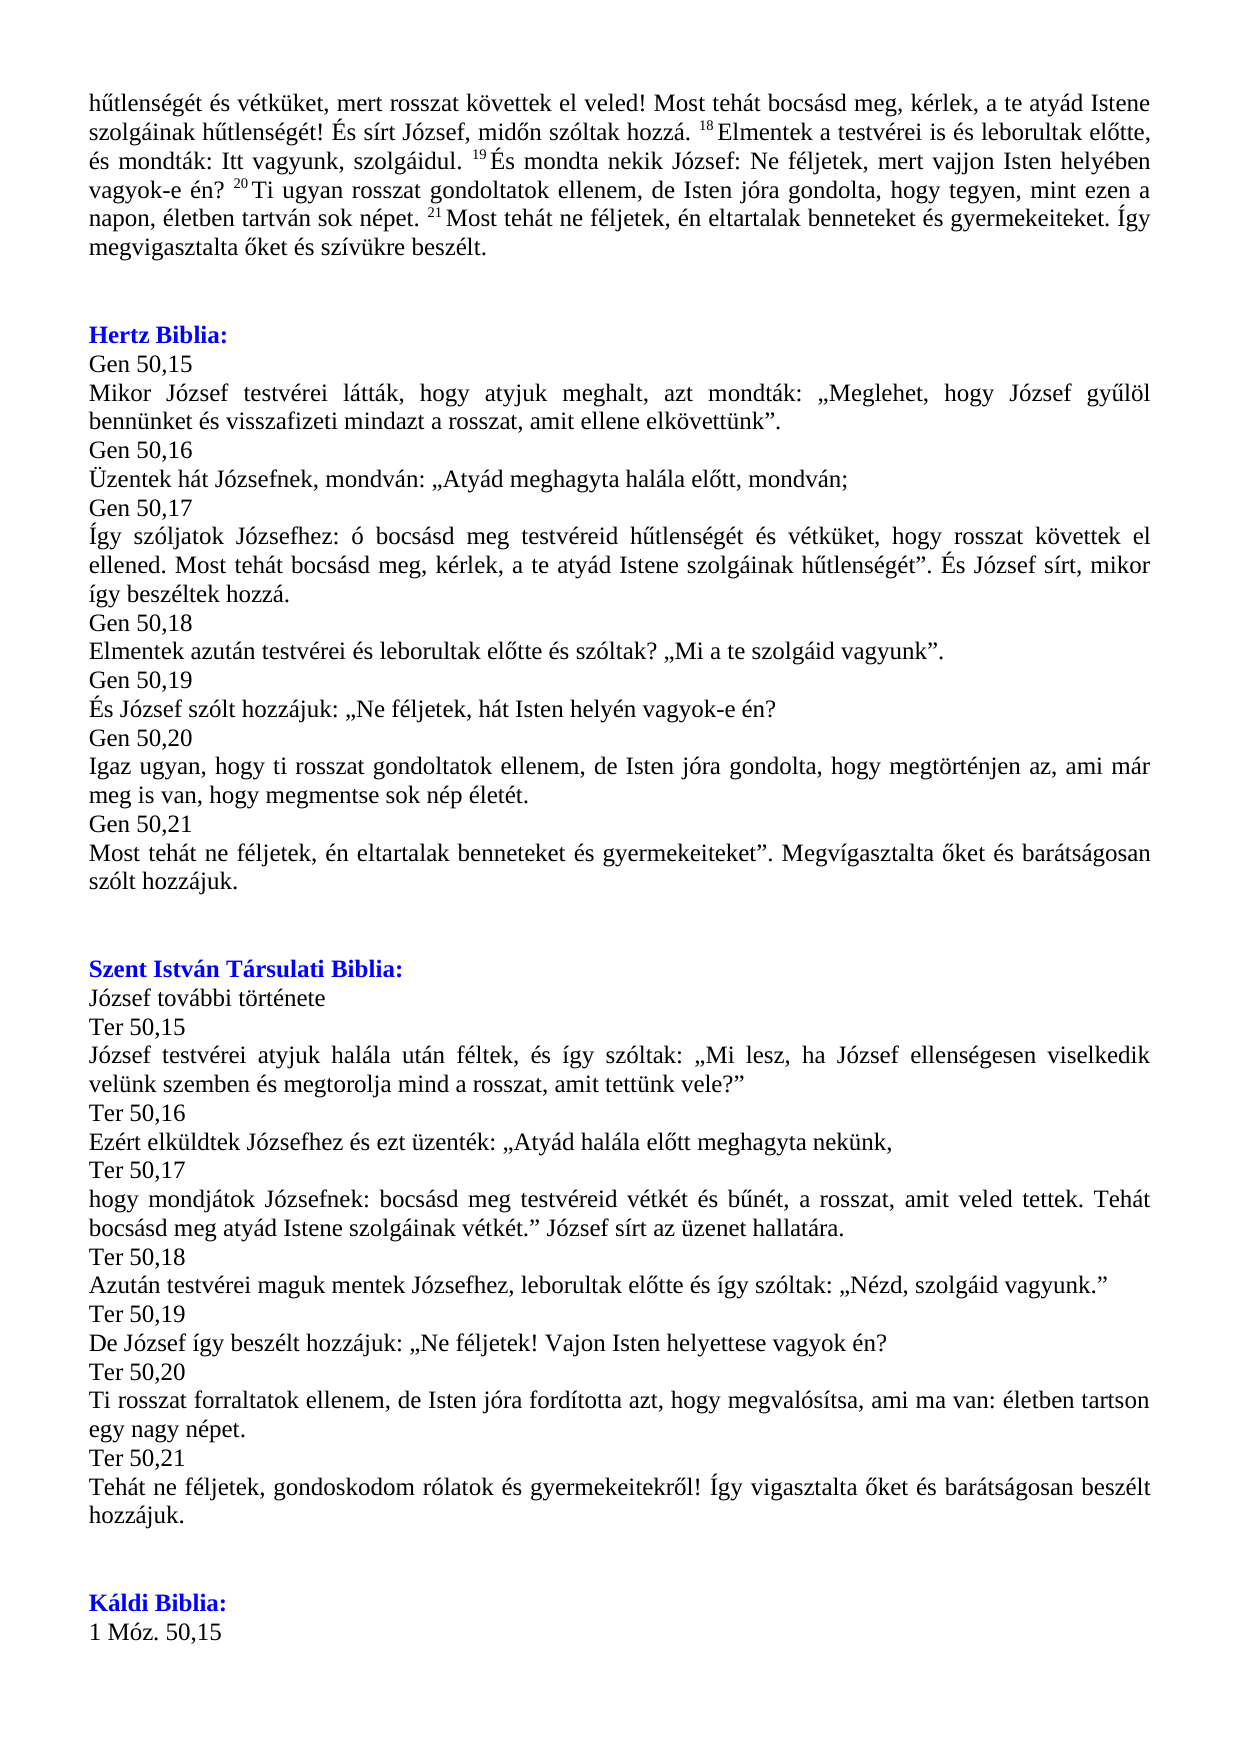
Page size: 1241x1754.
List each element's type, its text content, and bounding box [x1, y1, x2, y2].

text Hertz Biblia: [88, 320, 1152, 349]
text Most tehát ne féljetek, én eltartalak benneteket és gyermekeiteket”. Megvígasztalta őket és barátságosan szólt hozzájuk. [88, 838, 1152, 895]
text Gen 50,21 [88, 809, 1152, 838]
text Tehát ne féljetek, gondoskodom rólatok és gyermekeitekről! Így vigasztalta őket és barátságosan beszélt hozzájuk. [88, 1472, 1152, 1529]
text Ter 50,16 [88, 1098, 1152, 1127]
text Azután testvérei maguk mentek Józsefhez, leborultak előtte és így szóltak: „Nézd, szolgáid vagyunk.” [88, 1270, 1152, 1299]
text Ti rosszat forraltatok ellenem, de Isten jóra fordította azt, hogy megvalósítsa, ami ma van: életben tartson egy nagy népet. [88, 1385, 1152, 1443]
text Igaz ugyan, hogy ti rosszat gondoltatok ellenem, de Isten jóra gondolta, hogy megtörténjen az, ami már meg is van, hogy megmentse sok nép életét. [88, 751, 1152, 809]
text Ter 50,15 [88, 1012, 1152, 1040]
text Gen 50,15 [88, 349, 1152, 378]
text hogy mondjátok Józsefnek: bocsásd meg testvéreid vétkét és bűnét, a rosszat, amit veled tettek. Tehát bocsásd meg atyád Istene szolgáinak vétkét.” József sírt az üzenet hallatára. [88, 1184, 1152, 1242]
text Ter 50,20 [88, 1357, 1152, 1385]
text Gen 50,17 [88, 493, 1152, 521]
text Gen 50,18 [88, 608, 1152, 636]
text József további története [88, 983, 1152, 1012]
text Gen 50,19 [88, 665, 1152, 694]
text Ezért elküldtek Józsefhez és ezt üzenték: „Atyád halála előtt meghagyta nekünk, [88, 1127, 1152, 1155]
text 1 Móz. 50,15 [88, 1617, 1152, 1646]
text Elmentek azután testvérei és leborultak előtte és szóltak? „Mi a te szolgáid vagyunk”. [88, 636, 1152, 665]
text Mikor József testvérei látták, hogy atyjuk meghalt, azt mondták: „Meglehet, hogy József gyűlöl bennünket és visszafizeti mindazt a rosszat, amit ellene elkövettünk”. [88, 378, 1152, 435]
text Ter 50,21 [88, 1443, 1152, 1472]
text Szent István Társulati Biblia: [88, 954, 1152, 983]
text Gen 50,20 [88, 723, 1152, 751]
text Gen 50,16 [88, 435, 1152, 464]
text Így szóljatok Józsefhez: ó bocsásd meg testvéreid hűtlenségét és vétküket, hogy rosszat követtek el ellened. Most tehát bocsásd meg, kérlek, a te atyád Istene szolgáinak hűtlenségét”. És József sírt, mikor így beszéltek hozzá. [88, 521, 1152, 608]
text És József szólt hozzájuk: „Ne féljetek, hát Isten helyén vagyok-e én? [88, 694, 1152, 723]
text Üzentek hát Józsefnek, mondván: „Atyád meghagyta halála előtt, mondván; [88, 464, 1152, 493]
text Ter 50,18 [88, 1242, 1152, 1270]
text De József így beszélt hozzájuk: „Ne féljetek! Vajon Isten helyettese vagyok én? [88, 1328, 1152, 1357]
text József testvérei atyjuk halála után féltek, és így szóltak: „Mi lesz, ha József ellenségesen viselkedik velünk szemben és megtorolja mind a rosszat, amit tettünk vele?” [88, 1040, 1152, 1098]
text Ter 50,19 [88, 1299, 1152, 1328]
text Káldi Biblia: [88, 1588, 1152, 1617]
text Ter 50,17 [88, 1155, 1152, 1184]
text hűtlenségét és vétküket, mert rosszat követtek el veled! Most tehát bocsásd meg, kérlek, a te atyád Istene szolgáinak hűtlenségét! És sírt József, midőn szóltak hozzá. 18 Elmentek a testvérei is és leborultak előtte, és mondták: Itt vagyunk, szolgáidul. 19 És mondta nekik József: Ne féljetek, mert vajjon Isten helyében vagyok‑e én? 20 Ti ugyan rosszat gondoltatok ellenem, de Isten jóra gondolta, hogy tegyen, mint ezen a napon, életben tartván sok népet. 21 Most tehát ne féljetek, én eltartalak benneteket és gyermekeiteket. Így megvigasztalta őket és szívükre beszélt. [88, 88, 1152, 261]
